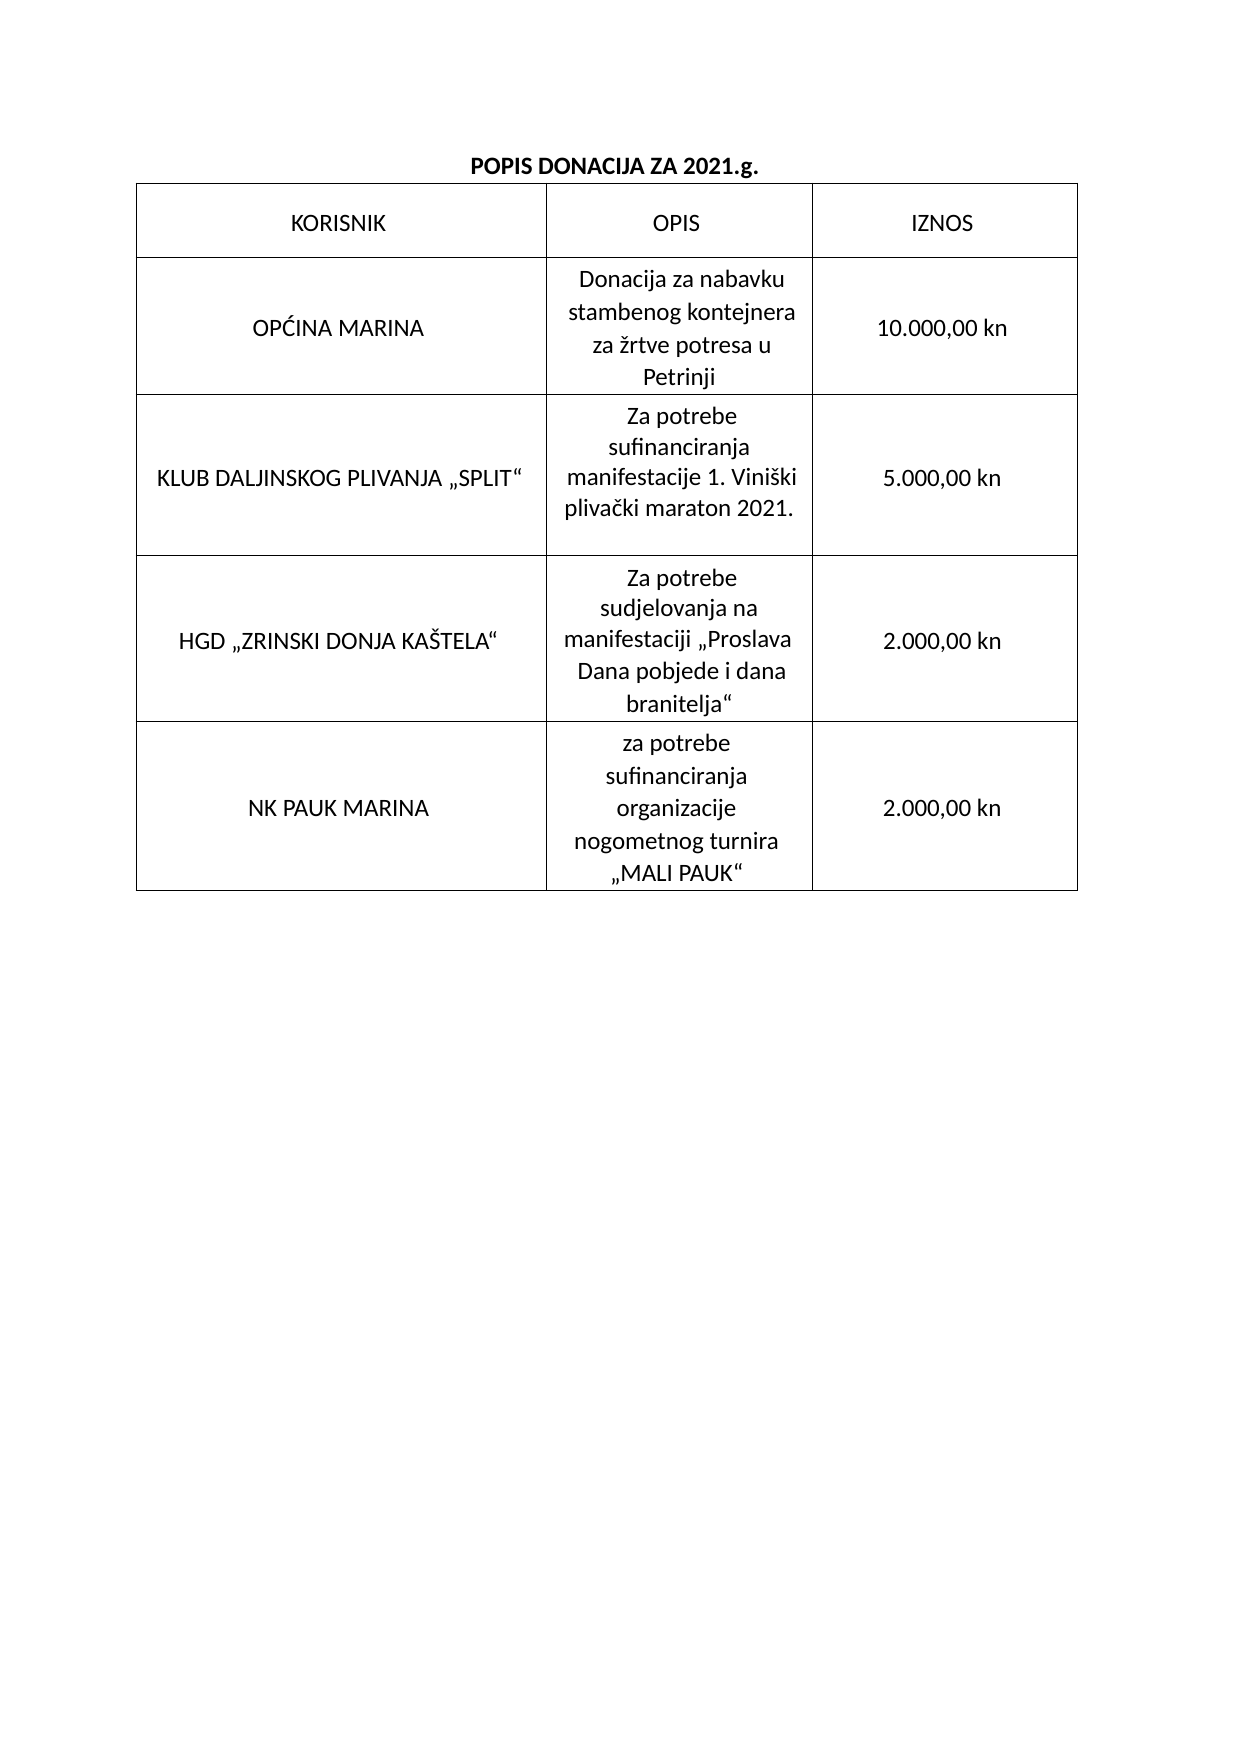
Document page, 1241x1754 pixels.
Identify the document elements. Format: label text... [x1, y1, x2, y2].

table_cell NK PAUK MARINA [137, 722, 546, 890]
table_cell 10.000,00 kn [813, 258, 1077, 394]
table_cell Za potrebe sudjelovanja na manifestaciji „Proslava Dana pobjede i dana branitelja“ [547, 556, 812, 721]
table_header KORISNIK [137, 184, 546, 257]
table_cell HGD „ZRINSKI DONJA KAŠTELA“ [137, 556, 546, 721]
table_header IZNOS [813, 184, 1077, 257]
table_header OPIS [547, 184, 812, 257]
table_cell Donacija za nabavku stambenog kontejnera za žrtve potresa u Petrinji [547, 258, 812, 394]
table_cell 2.000,00 kn [813, 722, 1077, 890]
table_cell za potrebe sufinanciranja organizacije nogometnog turnira „MALI PAUK“ [547, 722, 812, 890]
table_cell OPĆINA MARINA [137, 258, 546, 394]
table_cell Za potrebe sufinanciranja manifestacije 1. Viniški plivački maraton 2021. [547, 395, 812, 555]
table_cell 5.000,00 kn [813, 395, 1077, 555]
table_cell KLUB DALJINSKOG PLIVANJA „SPLIT“ [137, 395, 546, 555]
table_cell 2.000,00 kn [813, 556, 1077, 721]
text POPIS DONACIJA ZA 2021.g. [147, 150, 765, 181]
